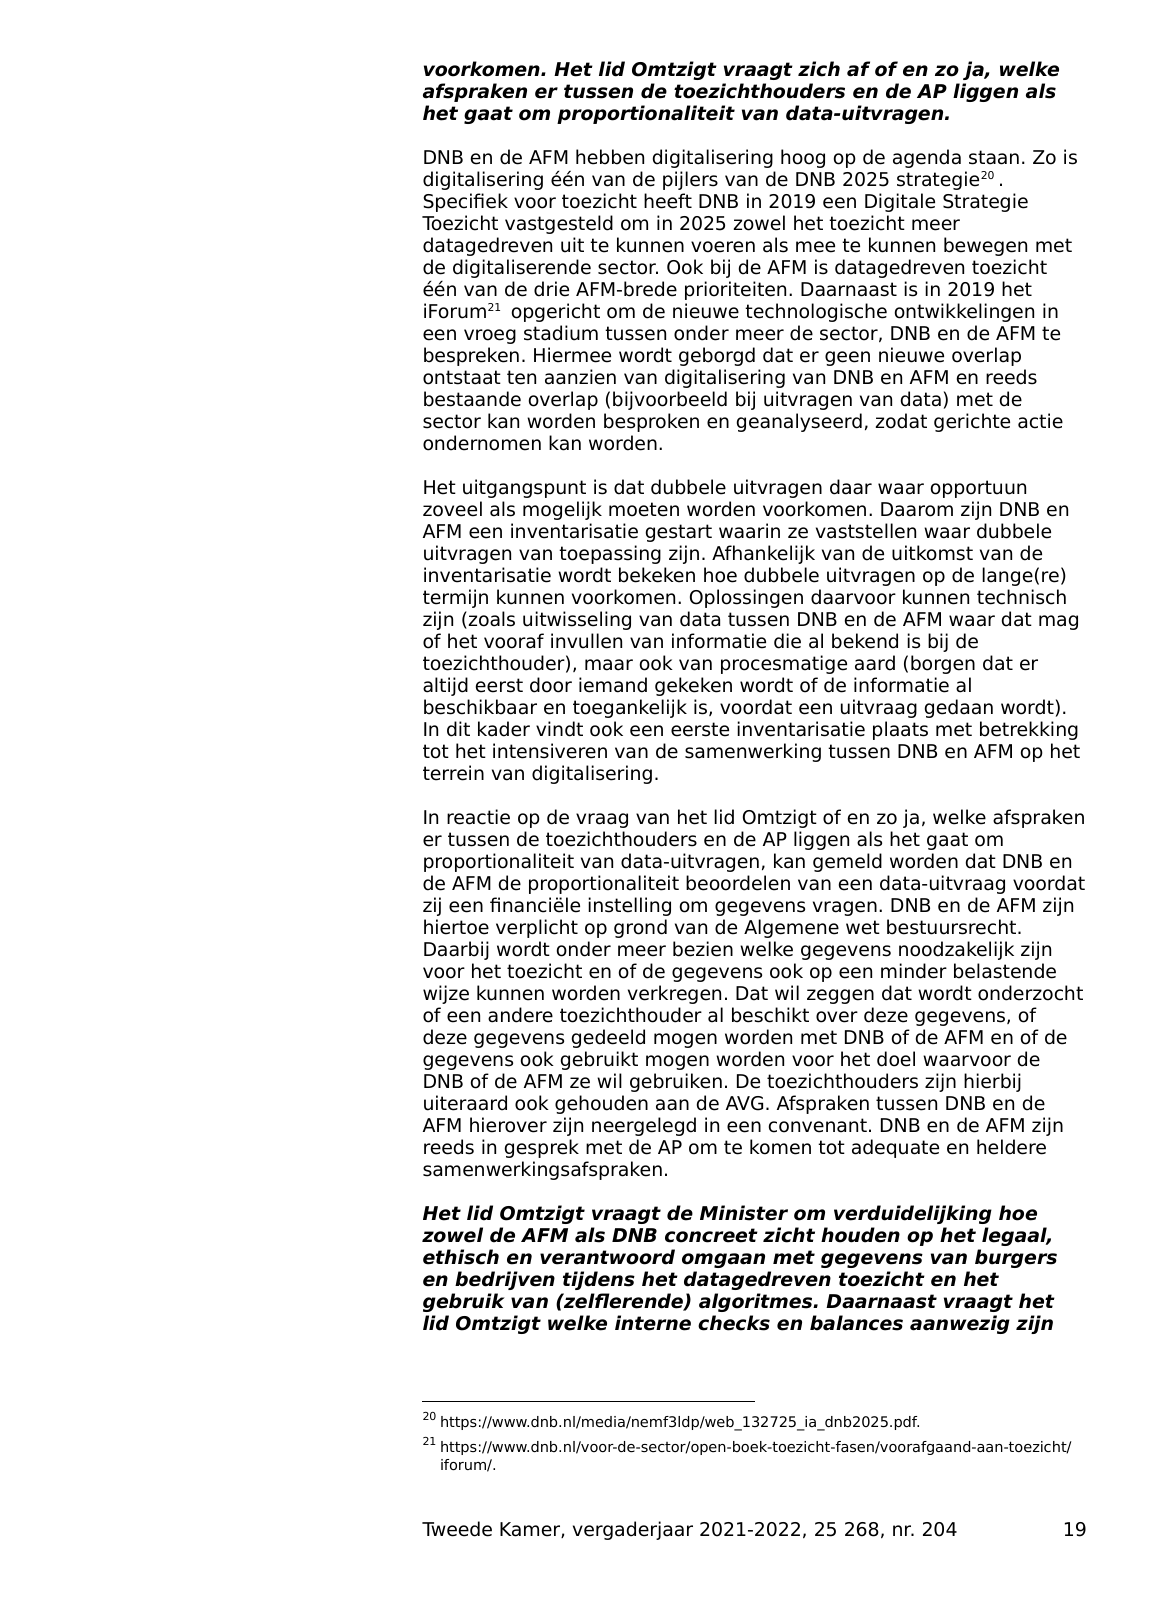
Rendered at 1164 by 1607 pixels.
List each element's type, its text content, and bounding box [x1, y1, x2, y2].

text Het lid Omtzigt vraagt de Minister om verduidelijking hoe zowel de AFM als DNB concreet zicht houden op het legaal, ethisch en verantwoord omgaan met gegevens van burgers en bedrijven tijdens het datagedreven toezicht en het gebruik van (zelflerende) algoritmes. Daarnaast vraagt het lid Omtzigt welke interne checks en balances aanwezig zijn [422, 1203, 1087, 1335]
text In reactie op de vraag van het lid Omtzigt of en zo ja, welke afspraken er tussen de toezichthouders en de AP liggen als het gaat om proportionaliteit van data-uitvragen, kan gemeld worden dat DNB en de AFM de proportionaliteit beoordelen van een data-uitvraag voordat zij een financiële instelling om gegevens vragen. DNB en de AFM zijn hiertoe verplicht op grond van de Algemene wet bestuursrecht. Daarbij wordt onder meer bezien welke gegevens noodzakelijk zijn voor het toezicht en of de gegevens ook op een minder belastende wijze kunnen worden verkregen. Dat wil zeggen dat wordt onderzocht of een andere toezichthouder al beschikt over deze gegevens, of deze gegevens gedeeld mogen worden met DNB of de AFM en of de gegevens ook gebruikt mogen worden voor het doel waarvoor de DNB of de AFM ze wil gebruiken. De toezichthouders zijn hierbij uiteraard ook gehouden aan de AVG. Afspraken tussen DNB en de AFM hierover zijn neergelegd in een convenant. DNB en de AFM zijn reeds in gesprek met de AP om te komen tot adequate en heldere samenwerkingsafspraken. [422, 807, 1087, 1181]
text Het uitgangspunt is dat dubbele uitvragen daar waar opportuun zoveel als mogelijk moeten worden voorkomen. Daarom zijn DNB en AFM een inventarisatie gestart waarin ze vaststellen waar dubbele uitvragen van toepassing zijn. Afhankelijk van de uitkomst van de inventarisatie wordt bekeken hoe dubbele uitvragen op de lange(re) termijn kunnen voorkomen. Oplossingen daarvoor kunnen technisch zijn (zoals uitwisseling van data tussen DNB en de AFM waar dat mag of het vooraf invullen van informatie die al bekend is bij de toezichthouder), maar ook van procesmatige aard (borgen dat er altijd eerst door iemand gekeken wordt of de informatie al beschikbaar en toegankelijk is, voordat een uitvraag gedaan wordt). In dit kader vindt ook een eerste inventarisatie plaats met betrekking tot het intensiveren van de samenwerking tussen DNB en AFM op het terrein van digitalisering. [422, 477, 1087, 785]
text DNB en de AFM hebben digitalisering hoog op de agenda staan. Zo is digitalisering één van de pijlers van de DNB 2025 strategie. Specifiek voor toezicht heeft DNB in 2019 een Digitale Strategie Toezicht vastgesteld om in 2025 zowel het toezicht meer datagedreven uit te kunnen voeren als mee te kunnen bewegen met de digitaliserende sector. Ook bij de AFM is datagedreven toezicht één van de drie AFM-brede prioriteiten. Daarnaast is in 2019 het iForum opgericht om de nieuwe technologische ontwikkelingen in een vroeg stadium tussen onder meer de sector, DNB en de AFM te bespreken. Hiermee wordt geborgd dat er geen nieuwe overlap ontstaat ten aanzien van digitalisering van DNB en AFM en reeds bestaande overlap (bijvoorbeeld bij uitvragen van data) met de sector kan worden besproken en geanalyseerd, zodat gerichte actie ondernomen kan worden. [422, 147, 1087, 455]
text voorkomen. Het lid Omtzigt vraagt zich af of en zo ja, welke afspraken er tussen de toezichthouders en de AP liggen als het gaat om proportionaliteit van data-uitvragen. [422, 59, 1087, 125]
text https://www.dnb.nl/media/nemf3ldp/web_132725_ia_dnb2025.pdf. [422, 1410, 1087, 1432]
text https://www.dnb.nl/voor-de-sector/open-boek-toezicht-fasen/voorafgaand-aan-toezicht/iforum/. [422, 1435, 1087, 1474]
